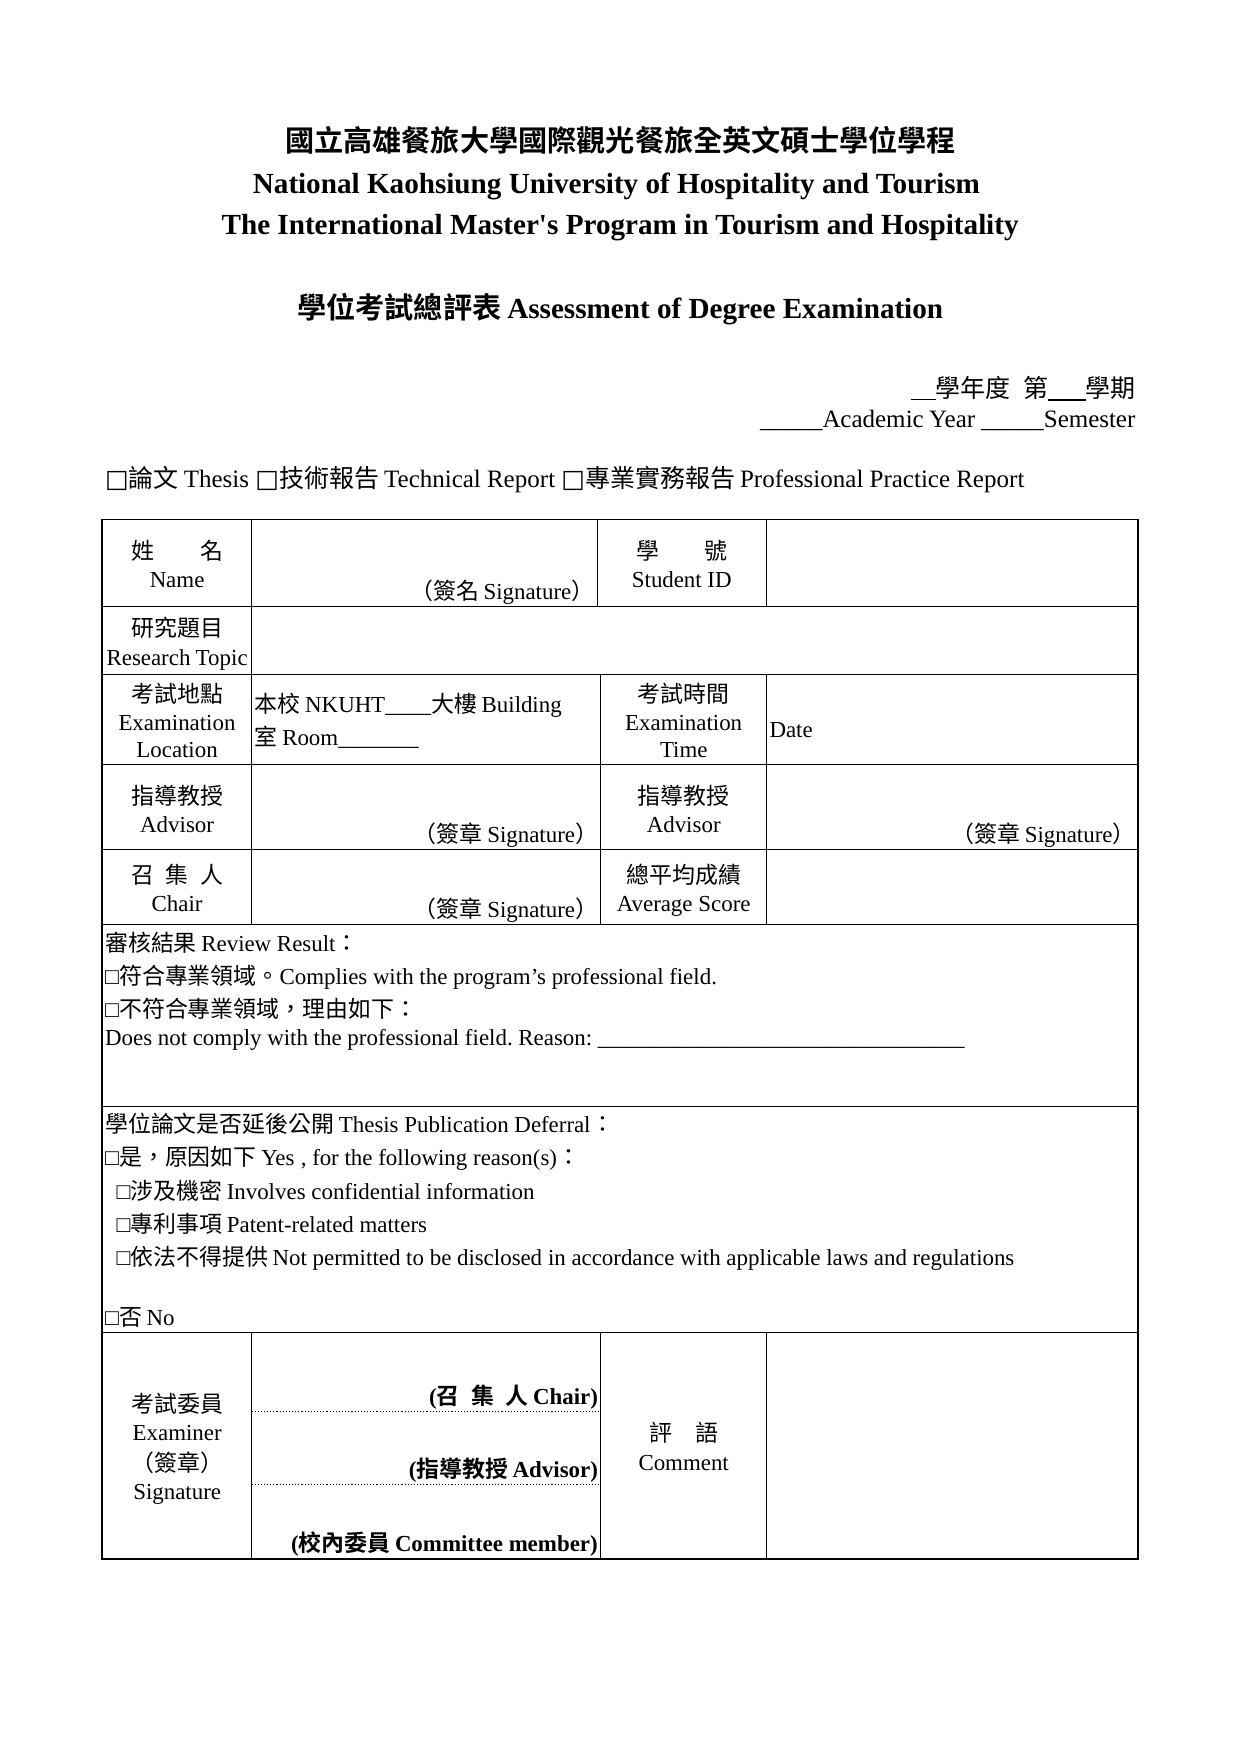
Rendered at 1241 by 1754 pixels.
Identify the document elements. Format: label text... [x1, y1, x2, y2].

table_cell （簽名Signature） [252, 520, 597, 606]
table_cell 研究題目 Research Topic [103, 607, 251, 674]
table_cell 姓 名 Name [103, 520, 251, 606]
table_cell 本校NKUHT____大樓Building 室Room_______ [252, 675, 600, 764]
table_cell 指導教授 Advisor [103, 765, 251, 849]
table_cell (校內委員Committee member) [252, 1484, 600, 1558]
table_cell [252, 607, 1137, 674]
table_cell [767, 850, 1137, 924]
table_cell （簽章Signature） [252, 850, 600, 924]
table_cell 學 號 Student ID [598, 520, 766, 606]
table_cell 總平均成績 Average Score [601, 850, 766, 924]
text [118, 1572, 1122, 1603]
table_cell (召 集 人Chair) [252, 1333, 600, 1411]
table_cell 召 集 人 Chair [103, 850, 251, 924]
table_header 國立高雄餐旅大學國際觀光餐旅全英文碩士學位學程 National Kaohsiung University of Hospitality and Tourism The International Master's Program in Tourism and Hospitality 學位考試總評表Assessment of Degree Examination 學年度 第 學期 _____Academic Year _____Semester □論文Thesis □技術報告Technical Report □專業實務報告Professional Practice Report [102, 118, 1138, 519]
table_cell 審核結果Review Result： □符合專業領域。Complies with the program’s professional field. □不符合專業領域，理由如下： Does not comply with the professional field. Reason: ________________________________ [103, 925, 1137, 1106]
table_cell （簽章Signature） [252, 765, 600, 849]
table_cell 評 語 Comment [601, 1333, 766, 1558]
table_cell （簽章Signature） [767, 765, 1137, 849]
table_cell 考試時間 Examination Time [601, 675, 766, 764]
table_cell 考試委員 Examiner （簽章） Signature [103, 1333, 251, 1558]
table_cell 考試地點 Examination Location [103, 675, 251, 764]
table_cell [767, 1333, 1137, 1558]
table_cell [767, 520, 1137, 606]
table_cell 學位論文是否延後公開Thesis Publication Deferral： □是，原因如下Yes , for the following reason(s)： □涉及機密Involves confidential information □專利事項Patent-related matters □依法不得提供Not permitted to be disclosed in accordance with applicable laws and regulations □否No [103, 1107, 1137, 1332]
table_cell (指導教授Advisor) [252, 1411, 600, 1484]
table_cell Date [767, 675, 1137, 764]
table_cell 指導教授 Advisor [601, 765, 766, 849]
